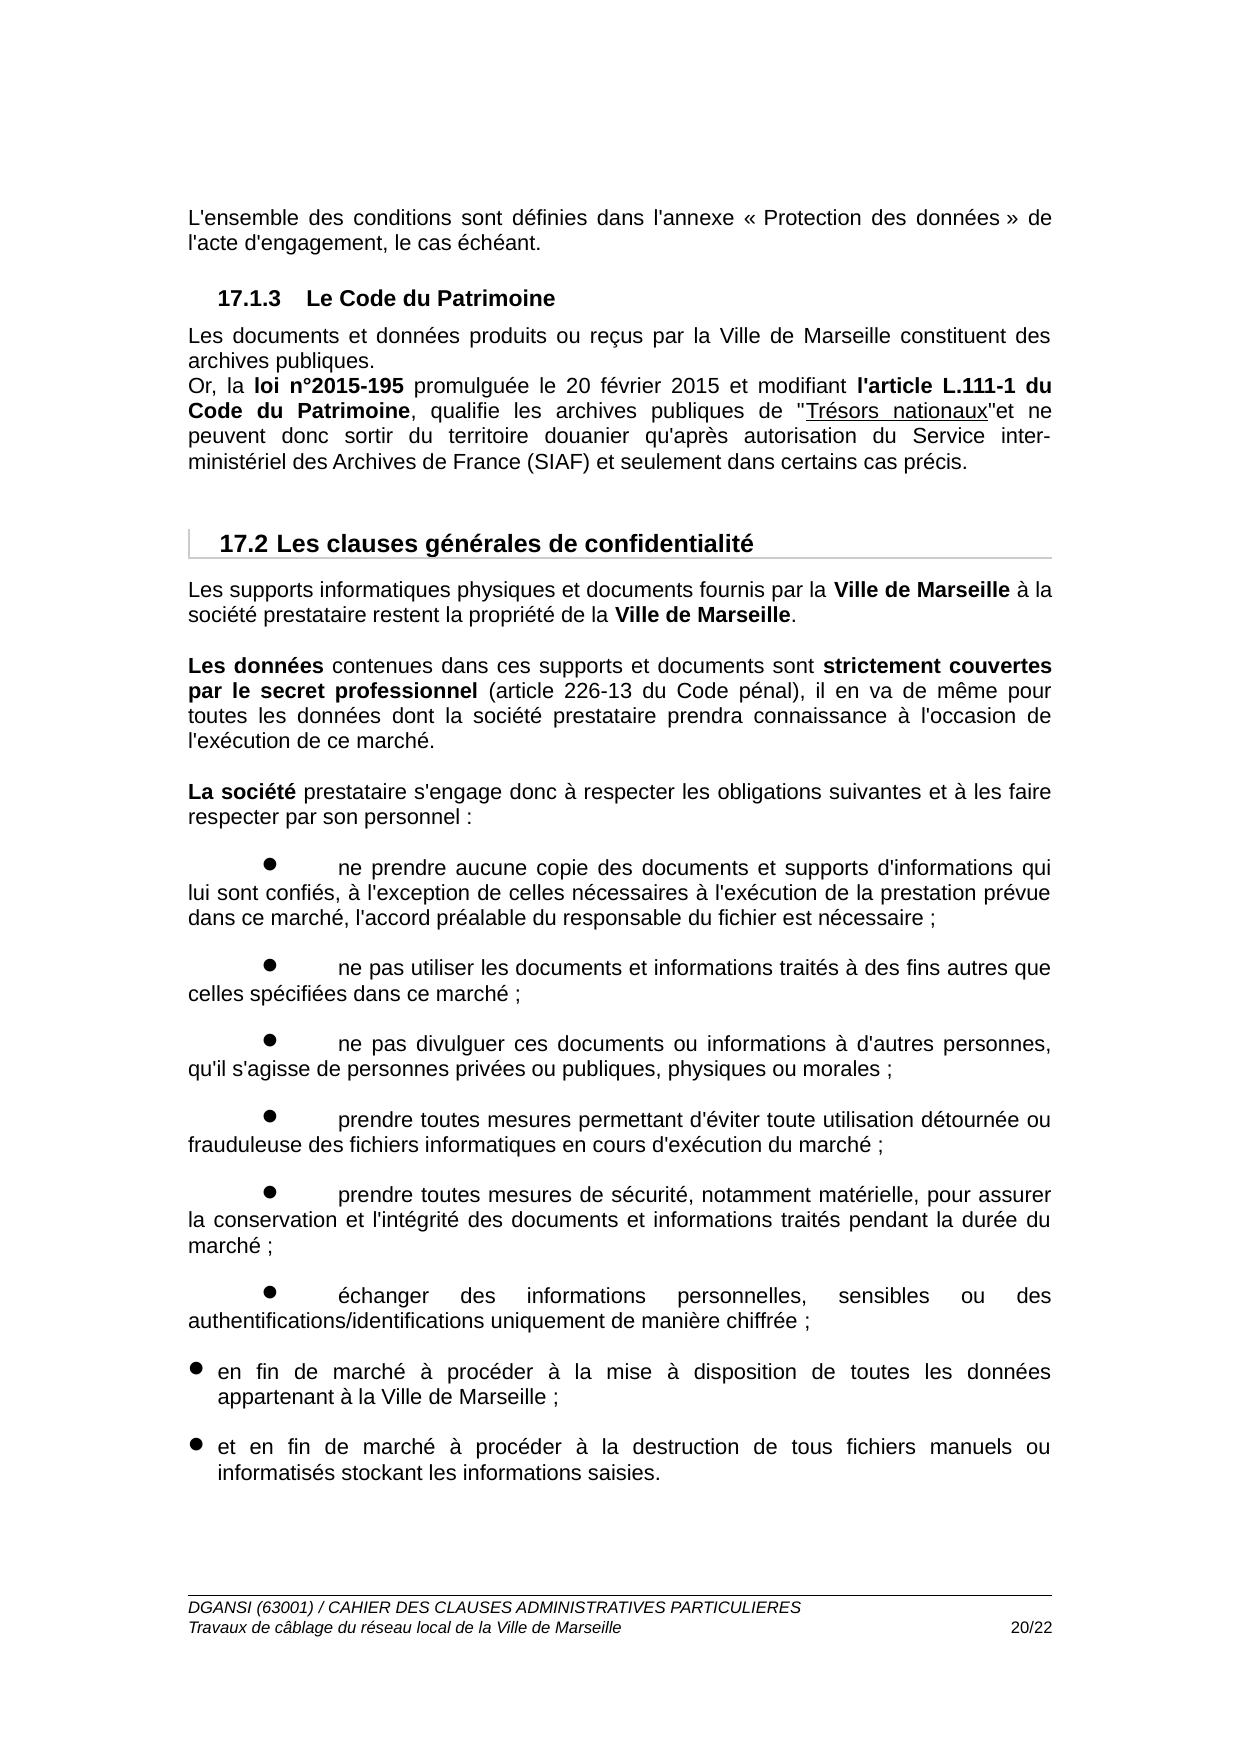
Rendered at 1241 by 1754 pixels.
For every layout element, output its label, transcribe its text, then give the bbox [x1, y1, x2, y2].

text Or, la loi n°2015-195 promulguée le 20 février 2015 et modifiant l'article L.111-1 du Code du Patrimoine, qualifie les archives publiques de "Trésors nationaux"et ne peuvent donc sortir du territoire douanier qu'après autorisation du Service inter-ministériel des Archives de France (SIAF) et seulement dans certains cas précis. [188, 373, 1052, 474]
list prendre toutes mesures permettant d'éviter toute utilisation détournée ou frauduleuse des fichiers informatiques en cours d'exécution du marché ; [188, 1106, 1052, 1157]
list ne pas utiliser les documents et informations traités à des fins autres que celles spécifiées dans ce marché ; [188, 955, 1052, 1006]
list ne pas divulguer ces documents ou informations à d'autres personnes, qu'il s'agisse de personnes privées ou publiques, physiques ou morales ; [188, 1031, 1052, 1081]
subtitle Les clauses générales de confidentialité [188, 528, 1052, 557]
list prendre toutes mesures de sécurité, notamment matérielle, pour assurer la conservation et l'intégrité des documents et informations traités pendant la durée du marché ; [188, 1182, 1052, 1258]
text Les documents et données produits ou reçus par la Ville de Marseille constituent des archives publiques. [188, 323, 1052, 373]
text Les supports informatiques physiques et documents fournis par la Ville de Marseille à la société prestataire restent la propriété de la Ville de Marseille. [188, 577, 1052, 627]
list échanger des informations personnelles, sensibles ou des authentifications/identifications uniquement de manière chiffrée ; [188, 1283, 1052, 1333]
list et en fin de marché à procéder à la destruction de tous fichiers manuels ou informatisés stockant les informations saisies. [188, 1434, 1052, 1484]
list en fin de marché à procéder à la mise à disposition de toutes les données appartenant à la Ville de Marseille ; [188, 1358, 1052, 1409]
text La société prestataire s'engage donc à respecter les obligations suivantes et à les faire respecter par son personnel : [188, 779, 1052, 829]
subtitle Le Code du Patrimoine [188, 284, 1052, 311]
list ne prendre aucune copie des documents et supports d'informations qui lui sont confiés, à l'exception de celles nécessaires à l'exécution de la prestation prévue dans ce marché, l'accord préalable du responsable du fichier est nécessaire ; [188, 854, 1052, 930]
text L'ensemble des conditions sont définies dans l'annexe « Protection des données » de l'acte d'engagement, le cas échéant. [188, 204, 1052, 255]
text Les données contenues dans ces supports et documents sont strictement couvertes par le secret professionnel (article 226-13 du Code pénal), il en va de même pour toutes les données dont la société prestataire prendra connaissance à l'occasion de l'exécution de ce marché. [188, 653, 1052, 753]
